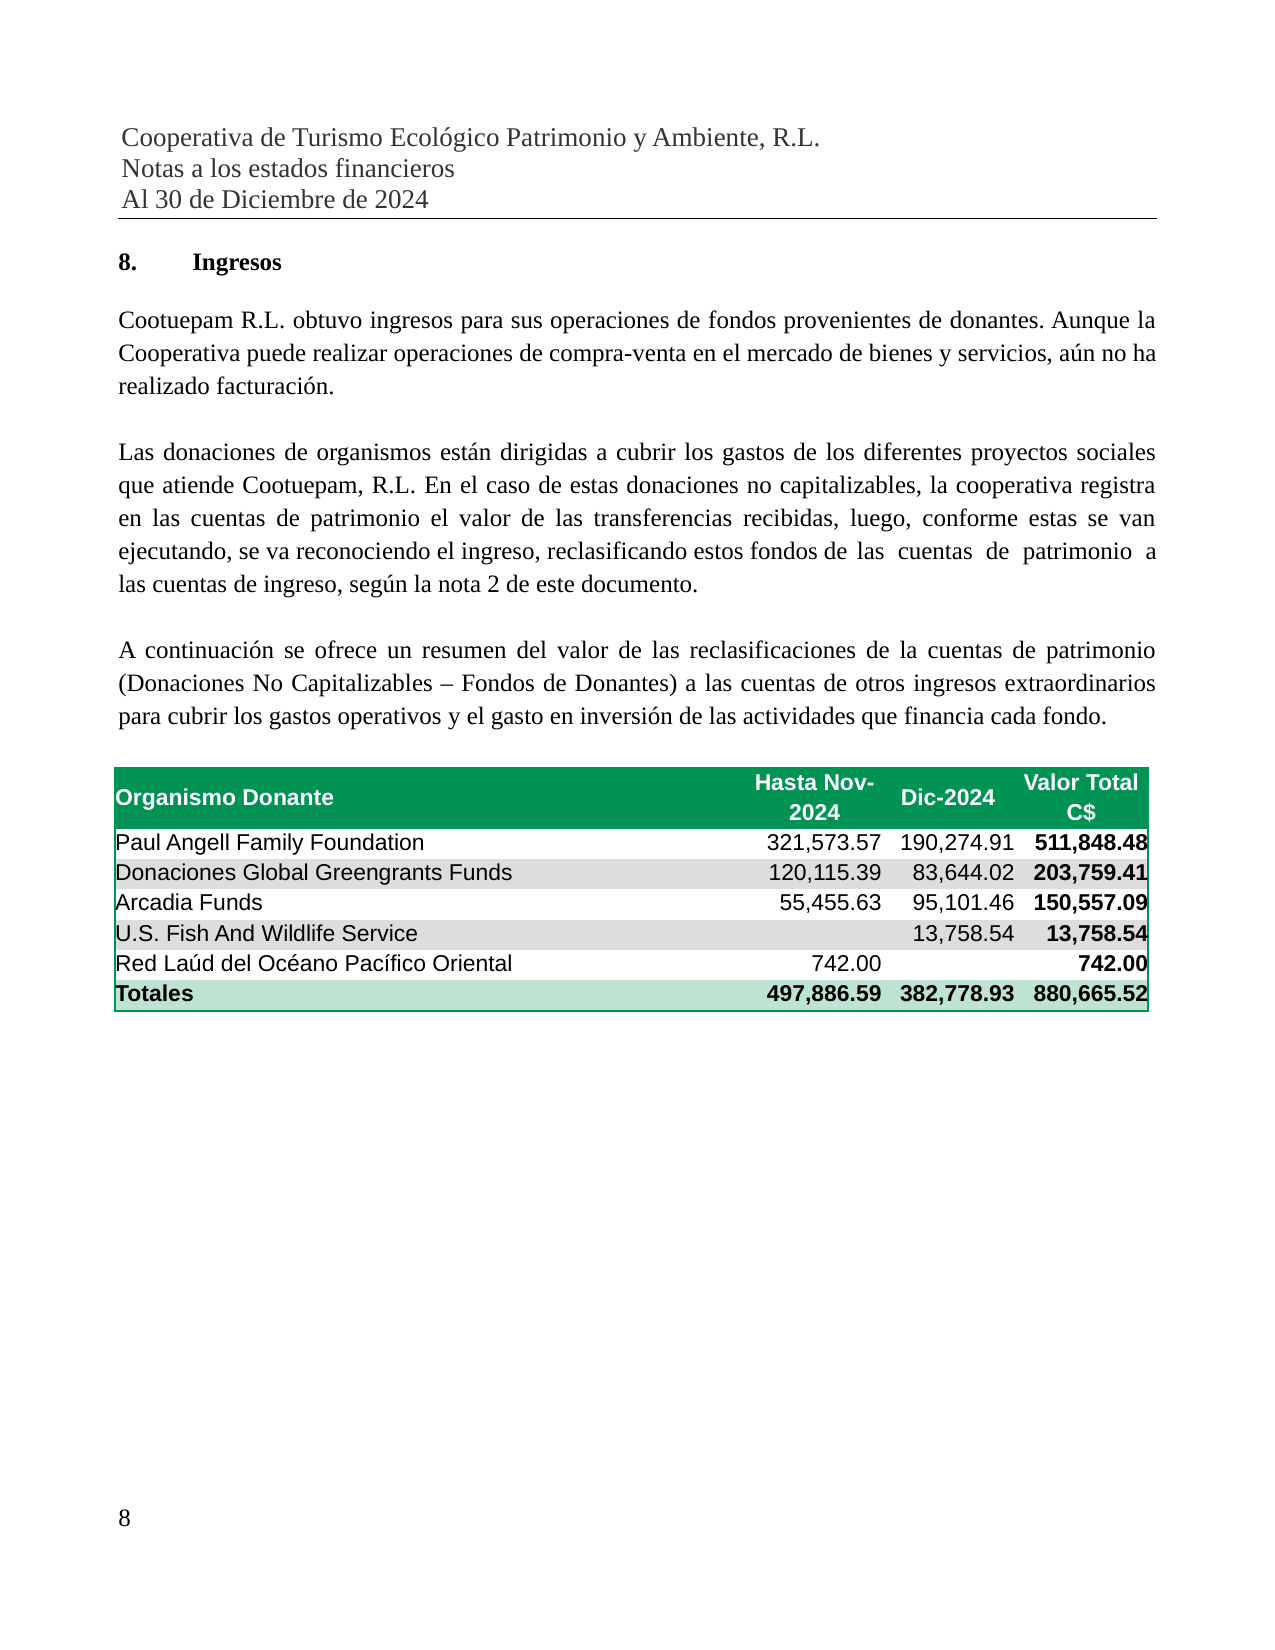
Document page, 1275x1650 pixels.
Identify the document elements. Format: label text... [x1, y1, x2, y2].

table_cell 120,115.39 [748, 859, 881, 889]
table_cell 203,759.41 [1014, 859, 1147, 889]
table_cell 742.00 [1014, 950, 1147, 980]
table_cell 55,455.63 [748, 889, 881, 919]
table_cell 83,644.02 [881, 859, 1014, 889]
text Las donaciones de organismos están dirigidas a cubrir los gastos de los diferentes proyectos sociales que atiende Cootuepam, R.L. En el caso de estas donaciones no capitalizables, la cooperativa registra en las cuentas de patrimonio el valor de las transferencias recibidas, luego, conforme estas se van ejecutando, se va reconociendo el ingreso, reclasificando estos fondos de las cuentas de patrimonio a las cuentas de ingreso, según la nota 2 de este documento. [118, 437, 1157, 598]
table_cell Red Laúd del Océano Pacífico Oriental [116, 950, 748, 980]
table_cell Totales [116, 980, 748, 1010]
table_header Organismo Donante [116, 769, 748, 829]
table_cell 382,778.93 [881, 980, 1014, 1010]
table_cell U.S. Fish And Wildlife Service [116, 920, 748, 950]
table_cell 742.00 [748, 950, 881, 980]
table_cell [881, 950, 1014, 980]
table_cell 95,101.46 [881, 889, 1014, 919]
table_cell 190,274.91 [881, 829, 1014, 859]
table_cell 497,886.59 [748, 980, 881, 1010]
table_cell 13,758.54 [881, 920, 1014, 950]
text 8. Ingresos [118, 247, 1157, 276]
table_cell Donaciones Global Greengrants Funds [116, 859, 748, 889]
table_header Hasta Nov-2024 [748, 769, 881, 829]
table_header Valor Total C$ [1014, 769, 1147, 829]
text Cootuepam R.L. obtuvo ingresos para sus operaciones de fondos provenientes de donantes. Aunque la Cooperativa puede realizar operaciones de compra-venta en el mercado de bienes y servicios, aún no ha realizado facturación. [118, 305, 1157, 399]
table_cell 511,848.48 [1014, 829, 1147, 859]
table_cell [748, 920, 881, 950]
table_cell Arcadia Funds [116, 889, 748, 919]
table_cell 321,573.57 [748, 829, 881, 859]
table_cell 880,665.52 [1014, 980, 1147, 1010]
table_cell 150,557.09 [1014, 889, 1147, 919]
table_header Dic-2024 [881, 769, 1014, 829]
text A continuación se ofrece un resumen del valor de las reclasificaciones de la cuentas de patrimonio (Donaciones No Capitalizables – Fondos de Donantes) a las cuentas de otros ingresos extraordinarios para cubrir los gastos operativos y el gasto en inversión de las actividades que financia cada fondo. [118, 635, 1157, 730]
table_cell Paul Angell Family Foundation [116, 829, 748, 859]
table_cell 13,758.54 [1014, 920, 1147, 950]
